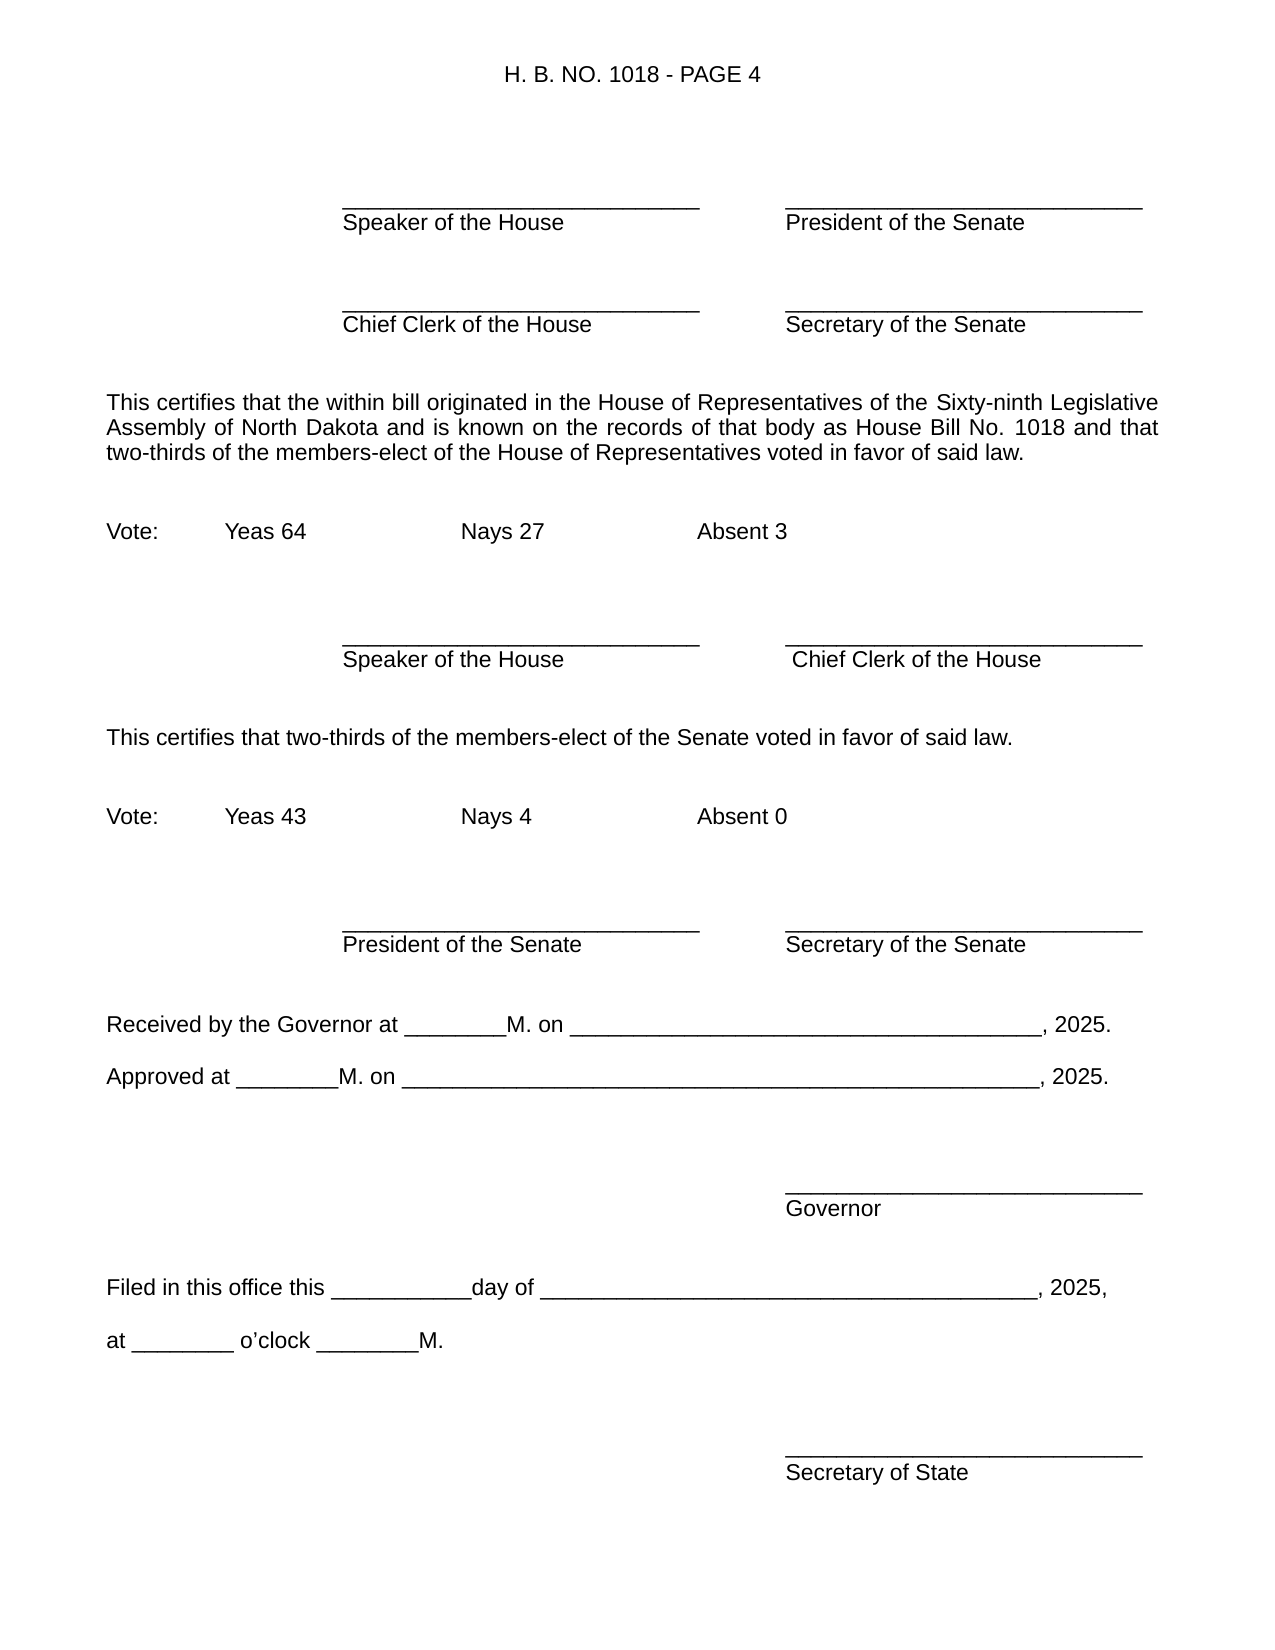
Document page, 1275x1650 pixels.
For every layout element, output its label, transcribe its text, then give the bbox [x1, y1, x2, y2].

text Chief Clerk of the House Secretary of the Senate [106, 313, 1158, 338]
text Secretary of State [106, 1459, 1158, 1485]
text at ________ o’clock ________M. [106, 1327, 1158, 1353]
text Speaker of the House Chief Clerk of the House [106, 648, 1158, 673]
text Filed in this office this ___________day of _______________________________________, 2025, [106, 1274, 1158, 1301]
text Received by the Governor at ________M. on _____________________________________, 2025. [106, 1011, 1158, 1037]
text Approved at ________M. on __________________________________________________, 2025. [106, 1063, 1158, 1090]
text President of the Senate Secretary of the Senate [106, 933, 1158, 958]
text Speaker of the House President of the Senate [106, 211, 1158, 236]
text ____________________________ ____________________________ [106, 288, 1158, 313]
text This certifies that the within bill originated in the House of Representatives of the Sixty-ninth Legislative Assembly of North Dakota and is known on the records of that body as House Bill No. 1018 and that two-thirds of the members-elect of the House of Representatives voted in favor of said law. [106, 391, 1158, 465]
text ____________________________ ____________________________ [106, 908, 1158, 933]
text Governor [106, 1195, 1158, 1221]
text Vote: Yeas 64 Nays 27 Absent 3 [106, 518, 1158, 544]
text ____________________________ [106, 1169, 1158, 1195]
text This certifies that two-thirds of the members-elect of the Senate voted in favor of said law. [106, 725, 1158, 750]
text ____________________________ ____________________________ [106, 623, 1158, 648]
text ____________________________ [106, 1432, 1158, 1459]
text ____________________________ ____________________________ [106, 186, 1158, 211]
text Vote: Yeas 43 Nays 4 Absent 0 [106, 803, 1158, 829]
